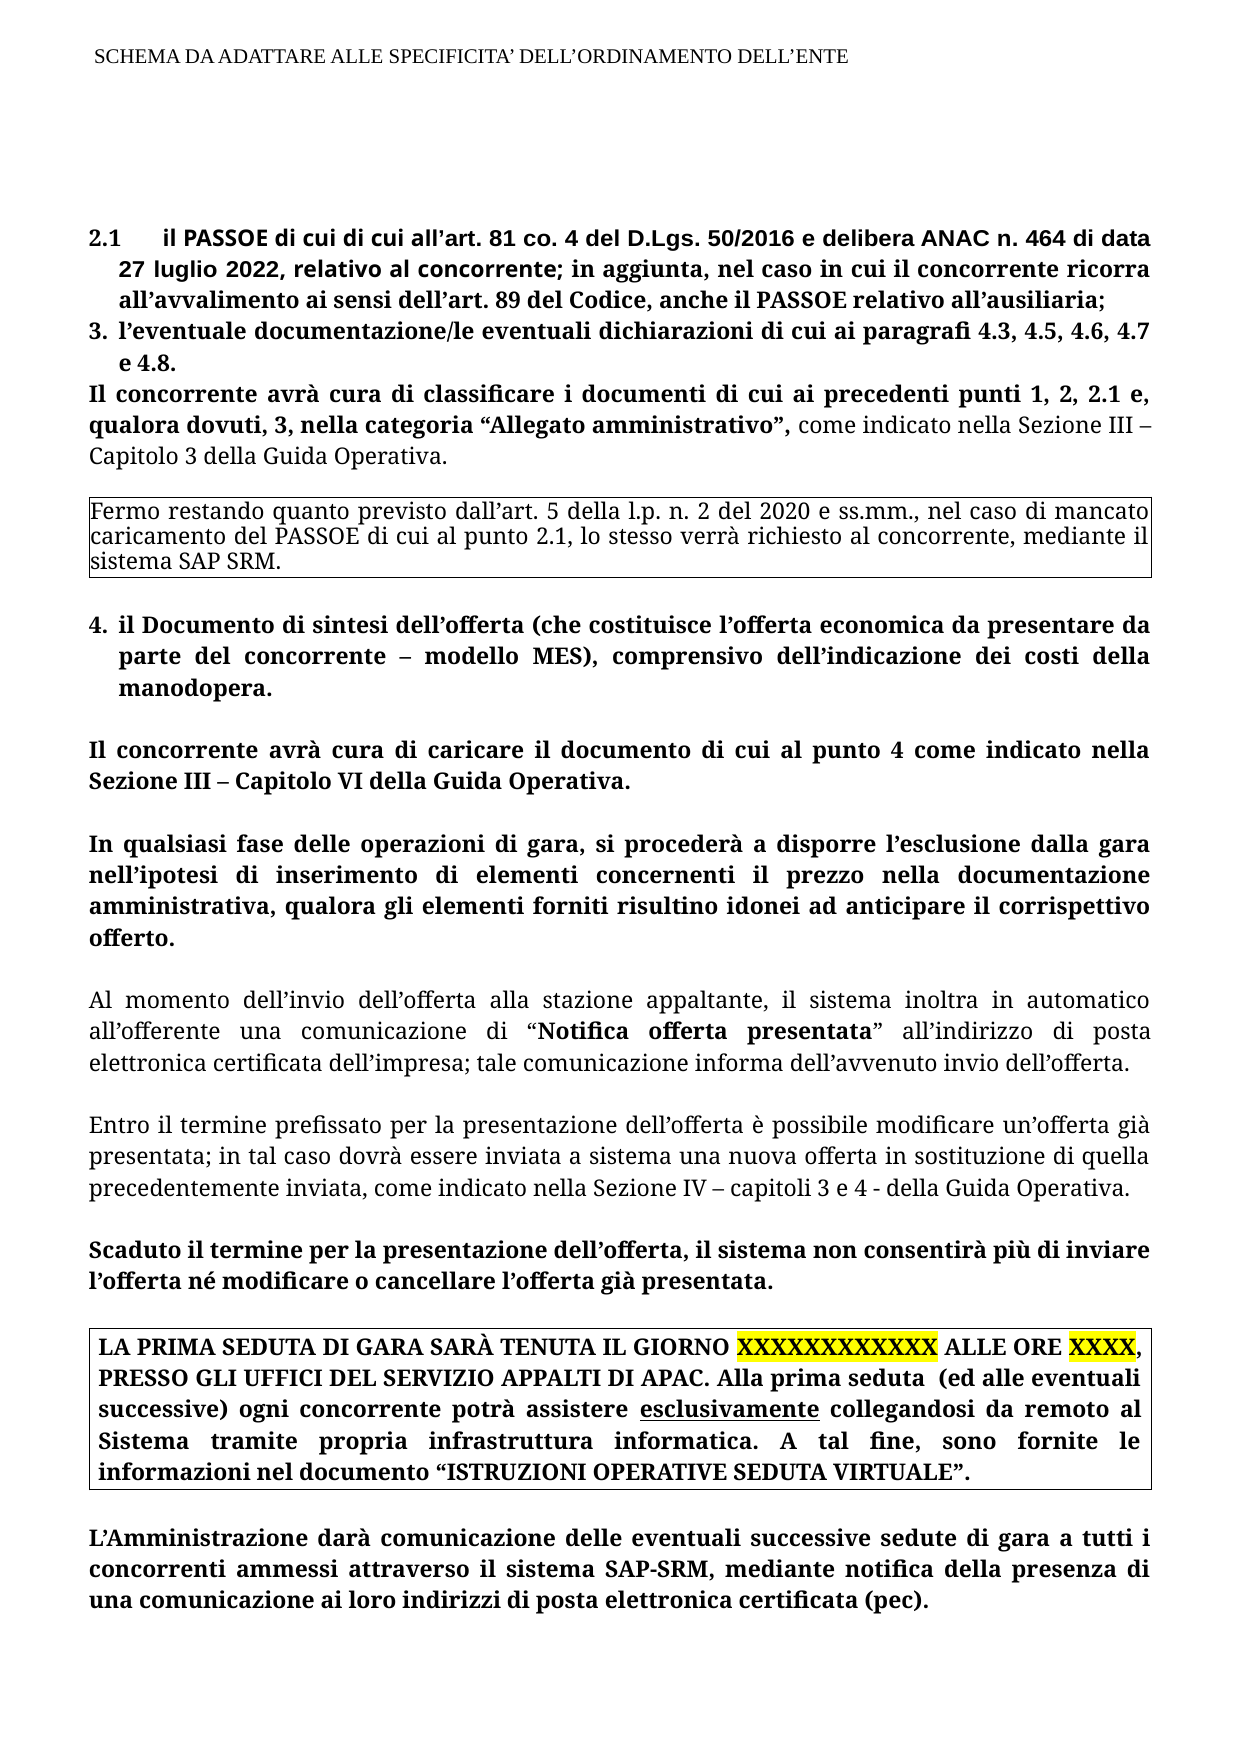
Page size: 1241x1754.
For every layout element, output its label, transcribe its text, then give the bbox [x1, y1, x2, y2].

text Fermo restando quanto previsto dall’art. 5 della l.p. n. 2 del 2020 e ss.mm., nel caso di mancato caricamento del PASSOE di cui al punto 2.1, lo stesso verrà richiesto al concorrente, mediante il sistema SAP SRM. [90, 498, 1151, 577]
text Entro il termine prefissato per la presentazione dell’offerta è possibile modificare un’offerta già presentata; in tal caso dovrà essere inviata a sistema una nuova offerta in sostituzione di quella precedentemente inviata, come indicato nella Sezione IV – capitoli 3 e 4 - della Guida Operativa. [89, 1109, 1152, 1203]
text In qualsiasi fase delle operazioni di gara, si procederà a disporre l’esclusione dalla gara nell’ipotesi di inserimento di elementi concernenti il prezzo nella documentazione amministrativa, qualora gli elementi forniti risultino idonei ad anticipare il corrispettivo offerto. [89, 828, 1152, 953]
text Il concorrente avrà cura di caricare il documento di cui al punto 4 come indicato nella Sezione III – Capitolo VI della Guida Operativa. [89, 734, 1152, 797]
text 3. l’eventuale documentazione/le eventuali dichiarazioni di cui ai paragrafi 4.3, 4.5, 4.6, 4.7 e 4.8. [89, 315, 1152, 378]
text Scaduto il termine per la presentazione dell’offerta, il sistema non consentirà più di inviare l’offerta né modificare o cancellare l’offerta già presentata. [89, 1234, 1152, 1297]
text 4. il Documento di sintesi dell’offerta (che costituisce l’offerta economica da presentare da parte del concorrente – modello MES), comprensivo dell’indicazione dei costi della manodopera. [89, 609, 1152, 703]
text Al momento dell’invio dell’offerta alla stazione appaltante, il sistema inoltra in automatico all’offerente una comunicazione di “Notifica offerta presentata” all’indirizzo di posta elettronica certificata dell’impresa; tale comunicazione informa dell’avvenuto invio dell’offerta. [89, 984, 1152, 1078]
text 2.1 il PASSOE di cui di cui all’art. 81 co. 4 del D.Lgs. 50/2016 e delibera ANAC n. 464 di data 27 luglio 2022, relativo al concorrente; in aggiunta, nel caso in cui il concorrente ricorra all’avvalimento ai sensi dell’art. 89 del Codice, anche il PASSOE relativo all’ausiliaria; [89, 222, 1152, 315]
text LA PRIMA SEDUTA DI GARA SARÀ TENUTA IL GIORNO XXXXXXXXXXXX ALLE ORE XXXX, PRESSO GLI UFFICI DEL SERVIZIO APPALTI DI APAC. Alla prima seduta (ed alle eventuali successive) ogni concorrente potrà assistere esclusivamente collegandosi da remoto al Sistema tramite propria infrastruttura informatica. A tal fine, sono fornite le informazioni nel documento “ISTRUZIONI OPERATIVE SEDUTA VIRTUALE”. [90, 1329, 1151, 1489]
text L’Amministrazione darà comunicazione delle eventuali successive sedute di gara a tutti i concorrenti ammessi attraverso il sistema SAP-SRM, mediante notifica della presenza di una comunicazione ai loro indirizzi di posta elettronica certificata (pec). [89, 1522, 1152, 1615]
text Il concorrente avrà cura di classificare i documenti di cui ai precedenti punti 1, 2, 2.1 e, qualora dovuti, 3, nella categoria “Allegato amministrativo”, come indicato nella Sezione III – Capitolo 3 della Guida Operativa. [89, 378, 1152, 472]
